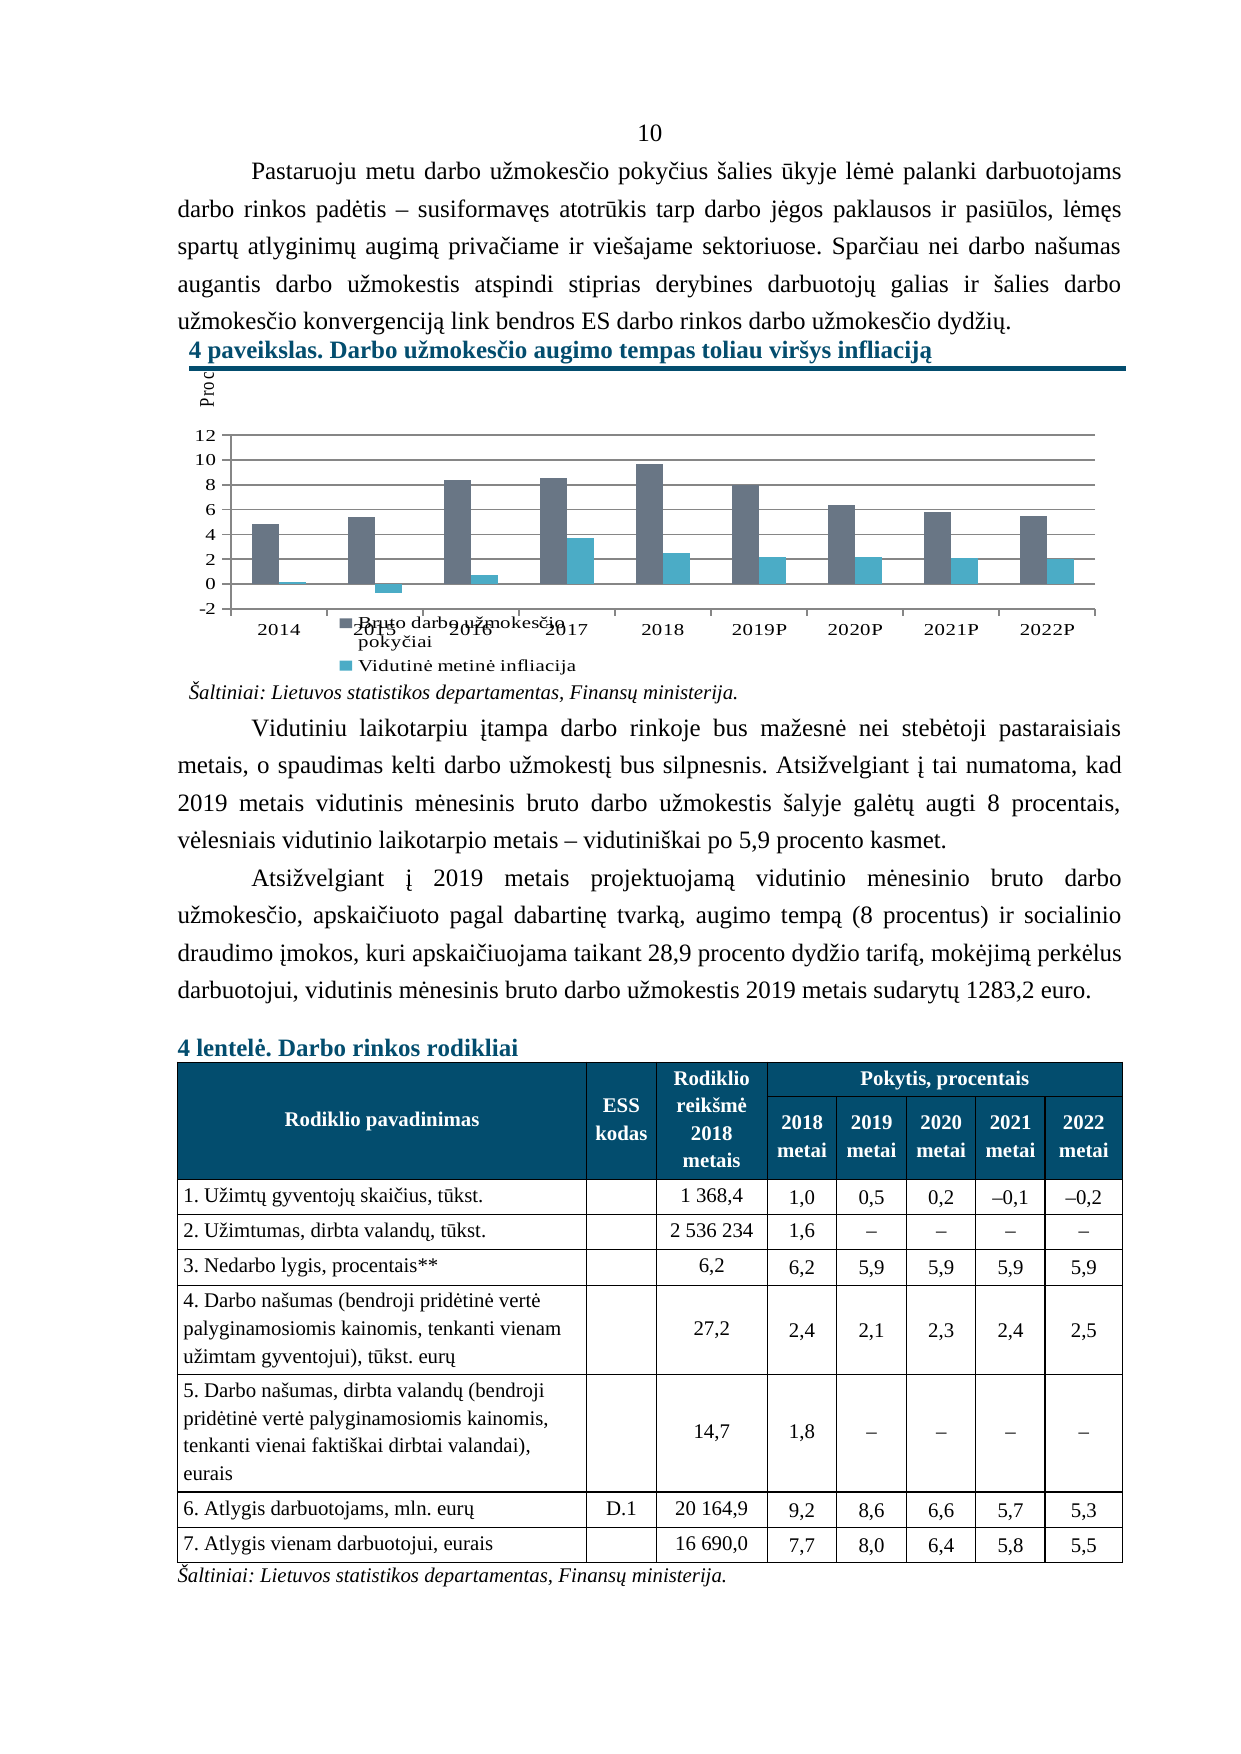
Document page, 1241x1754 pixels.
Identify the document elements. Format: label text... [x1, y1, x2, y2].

table_cell 2,4 [768, 1286, 836, 1374]
table_cell – [837, 1215, 906, 1249]
table_cell [587, 1250, 656, 1284]
table_cell [587, 1180, 656, 1214]
table_cell 6,2 [657, 1250, 767, 1284]
table_cell 7. Atlygis vienam darbuotojui, eurais [178, 1528, 586, 1562]
table_cell 5,9 [976, 1250, 1044, 1284]
table_cell 3. Nedarbo lygis, procentais** [178, 1250, 586, 1284]
table_cell 1,6 [768, 1215, 836, 1249]
table_cell – [976, 1215, 1044, 1249]
table_cell 8,0 [837, 1528, 906, 1562]
text Pastaruoju metu darbo užmokesčio pokyčius šalies ūkyje lėmė palanki darbuotojams darbo rinkos padėtis – susiformavęs atotrūkis tarp darbo jėgos paklausos ir pasiūlos, lėmęs spartų atlyginimų augimą privačiame ir viešajame sektoriuose. Sparčiau nei darbo našumas augantis darbo užmokestis atspindi stiprias derybines darbuotojų galias ir šalies darbo užmokesčio konvergenciją link bendros ES darbo rinkos darbo užmokesčio dydžių. [177, 148, 1122, 335]
table_cell [587, 1286, 656, 1374]
table_header Rodiklio reikšmė 2018 metais [657, 1063, 767, 1179]
table_cell 1,8 [768, 1375, 836, 1491]
table_cell 2,3 [907, 1286, 975, 1374]
table_cell 2019 metai [837, 1097, 906, 1179]
table_cell 5,5 [1046, 1528, 1122, 1562]
table_cell – [907, 1215, 975, 1249]
text Atsižvelgiant į 2019 metais projektuojamą vidutinio mėnesinio bruto darbo užmokesčio, apskaičiuoto pagal dabartinę tvarką, augimo tempą (8 procentus) ir socialinio draudimo įmokos, kuri apskaičiuojama taikant 28,9 procento dydžio tarifą, mokėjimą perkėlus darbuotojui, vidutinis mėnesinis bruto darbo užmokestis 2019 metais sudarytų 1283,2 euro. [177, 854, 1122, 1004]
table_cell 14,7 [657, 1375, 767, 1491]
table_cell Šaltiniai: Lietuvos statistikos departamentas, Finansų ministerija. [177, 680, 1137, 704]
table_cell 6. Atlygis darbuotojams, mln. eurų [178, 1493, 586, 1527]
table_header Rodiklio pavadinimas [178, 1063, 586, 1179]
table_cell [177, 371, 1137, 680]
table_cell 1 368,4 [657, 1180, 767, 1214]
table_cell 27,2 [657, 1286, 767, 1374]
table_cell 9,2 [768, 1493, 836, 1527]
table_cell 0,2 [907, 1180, 975, 1214]
table_cell 2,4 [976, 1286, 1044, 1374]
text Šaltiniai: Lietuvos statistikos departamentas, Finansų ministerija. [177, 1563, 1122, 1587]
table_cell 5,3 [1046, 1493, 1122, 1527]
table_cell 2,5 [1046, 1286, 1122, 1374]
table_cell 5. Darbo našumas, dirbta valandų (bendroji pridėtinė vertė palyginamosiomis kainomis, tenkanti vienai faktiškai dirbtai valandai), eurais [178, 1375, 586, 1491]
table_cell – [1046, 1375, 1122, 1491]
table_cell 5,7 [976, 1493, 1044, 1527]
table_cell –0,1 [976, 1180, 1044, 1214]
table_cell 5,9 [1046, 1250, 1122, 1284]
table_cell –0,2 [1046, 1180, 1122, 1214]
table_cell 8,6 [837, 1493, 906, 1527]
table_header Pokytis, procentais [768, 1063, 1122, 1096]
table_cell 5,9 [907, 1250, 975, 1284]
table_cell 2020 metai [907, 1097, 975, 1179]
table_cell 1. Užimtų gyventojų skaičius, tūkst. [178, 1180, 586, 1214]
table_cell 20 164,9 [657, 1493, 767, 1527]
text Vidutiniu laikotarpiu įtampa darbo rinkoje bus mažesnė nei stebėtoji pastaraisiais metais, o spaudimas kelti darbo užmokestį bus silpnesnis. Atsižvelgiant į tai numatoma, kad 2019 metais vidutinis mėnesinis bruto darbo užmokestis šalyje galėtų augti 8 procentais, vėlesniais vidutinio laikotarpio metais – vidutiniškai po 5,9 procento kasmet. [177, 704, 1122, 854]
table_cell 2021 metai [976, 1097, 1044, 1179]
table_cell 1,0 [768, 1180, 836, 1214]
table_cell [587, 1375, 656, 1491]
table_cell 16 690,0 [657, 1528, 767, 1562]
table_cell – [976, 1375, 1044, 1491]
table_cell 0,5 [837, 1180, 906, 1214]
table_cell 4. Darbo našumas (bendroji pridėtinė vertė palyginamosiomis kainomis, tenkanti vienam užimtam gyventojui), tūkst. eurų [178, 1286, 586, 1374]
table_cell [587, 1528, 656, 1562]
table_cell 2,1 [837, 1286, 906, 1374]
table_cell 2 536 234 [657, 1215, 767, 1249]
table_cell 5,8 [976, 1528, 1044, 1562]
table_cell 6,6 [907, 1493, 975, 1527]
table_cell 2018 metai [768, 1097, 836, 1179]
table_cell 6,2 [768, 1250, 836, 1284]
table_cell – [837, 1375, 906, 1491]
table_cell 2022 metai [1046, 1097, 1122, 1179]
table_header ESS kodas [587, 1063, 656, 1179]
table_cell 5,9 [837, 1250, 906, 1284]
table_cell 6,4 [907, 1528, 975, 1562]
table_cell – [907, 1375, 975, 1491]
table_cell 2. Užimtumas, dirbta valandų, tūkst. [178, 1215, 586, 1249]
table_cell – [1046, 1215, 1122, 1249]
table_cell 7,7 [768, 1528, 836, 1562]
table_cell D.1 [587, 1493, 656, 1527]
table_cell [587, 1215, 656, 1249]
text 4 lentelė. Darbo rinkos rodikliai [177, 1033, 1122, 1062]
